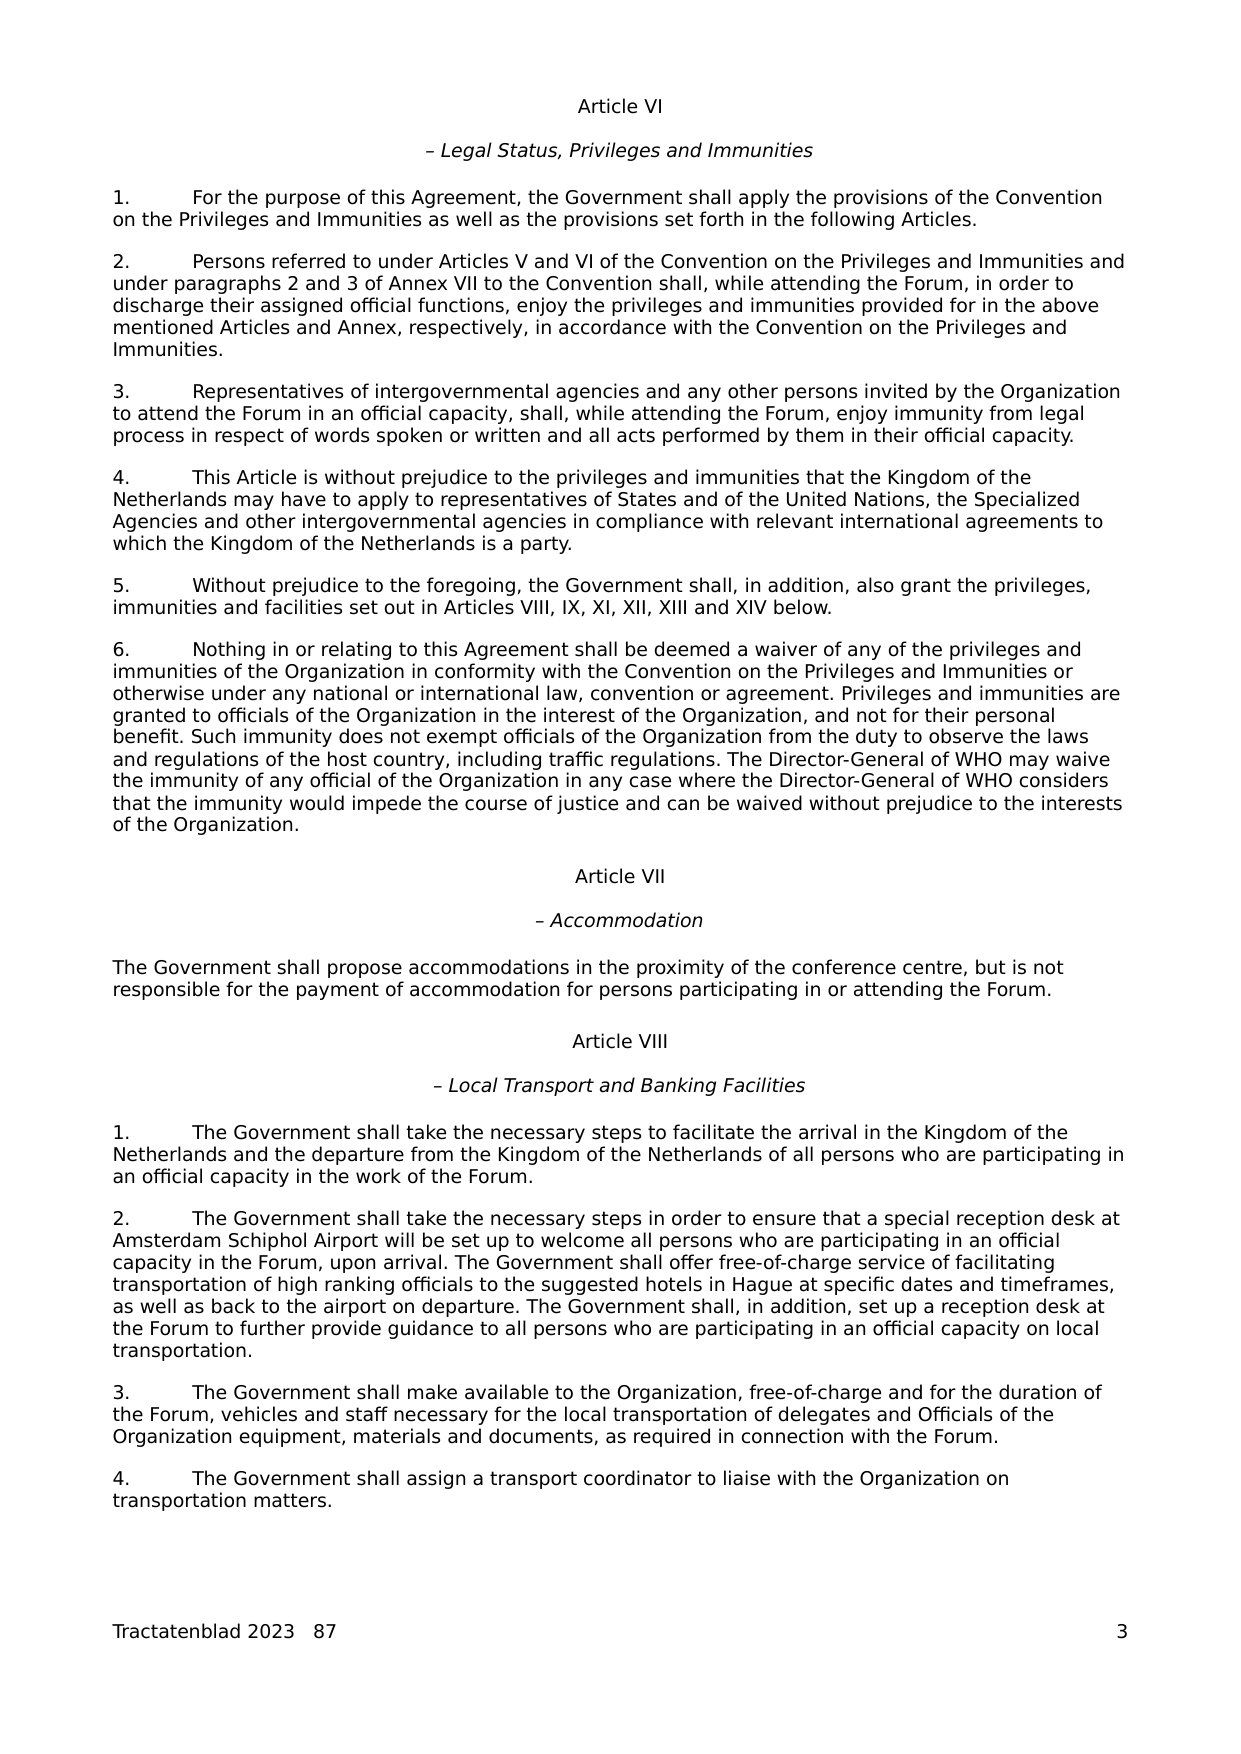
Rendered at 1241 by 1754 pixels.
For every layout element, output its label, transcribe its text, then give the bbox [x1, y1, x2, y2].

text 5. Without prejudice to the foregoing, the Government shall, in addition, also grant the privileges, immunities and facilities set out in Articles VIII, IX, XI, XII, XIII and XIV below. [112, 574, 1128, 618]
subtitle Article VIII – Local Transport and Banking Facilities [112, 1031, 1128, 1097]
text 1. For the purpose of this Agreement, the Government shall apply the provisions of the Convention on the Privileges and Immunities as well as the provisions set forth in the following Articles. [112, 187, 1128, 231]
subtitle Article VII – Accommodation [112, 866, 1128, 932]
text 3. The Government shall make available to the Organization, free-of-charge and for the duration of the Forum, vehicles and staff necessary for the local transportation of delegates and Officials of the Organization equipment, materials and documents, as required in connection with the Forum. [112, 1382, 1128, 1448]
text 2. Persons referred to under Articles V and VI of the Convention on the Privileges and Immunities and under paragraphs 2 and 3 of Annex VII to the Convention shall, while attending the Forum, in order to discharge their assigned official functions, enjoy the privileges and immunities provided for in the above mentioned Articles and Annex, respectively, in accordance with the Convention on the Privileges and Immunities. [112, 251, 1128, 361]
text 3. Representatives of intergovernmental agencies and any other persons invited by the Organization to attend the Forum in an official capacity, shall, while attending the Forum, enjoy immunity from legal process in respect of words spoken or written and all acts performed by them in their official capacity. [112, 381, 1128, 447]
text 2. The Government shall take the necessary steps in order to ensure that a special reception desk at Amsterdam Schiphol Airport will be set up to welcome all persons who are participating in an official capacity in the Forum, upon arrival. The Government shall offer free-of-charge service of facilitating transportation of high ranking officials to the suggested hotels in Hague at specific dates and timeframes, as well as back to the airport on departure. The Government shall, in addition, set up a reception desk at the Forum to further provide guidance to all persons who are participating in an official capacity on local transportation. [112, 1208, 1128, 1362]
subtitle Article VI – Legal Status, Privileges and Immunities [112, 96, 1128, 162]
text 1. The Government shall take the necessary steps to facilitate the arrival in the Kingdom of the Netherlands and the departure from the Kingdom of the Netherlands of all persons who are participating in an official capacity in the work of the Forum. [112, 1122, 1128, 1188]
text 6. Nothing in or relating to this Agreement shall be deemed a waiver of any of the privileges and immunities of the Organization in conformity with the Convention on the Privileges and Immunities or otherwise under any national or international law, convention or agreement. Privileges and immunities are granted to officials of the Organization in the interest of the Organization, and not for their personal benefit. Such immunity does not exempt officials of the Organization from the duty to observe the laws and regulations of the host country, including traffic regulations. The Director-General of WHO may waive the immunity of any official of the Organization in any case where the Director-General of WHO considers that the immunity would impede the course of justice and can be waived without prejudice to the interests of the Organization. [112, 638, 1128, 836]
text 4. This Article is without prejudice to the privileges and immunities that the Kingdom of the Netherlands may have to apply to representatives of States and of the United Nations, the Specialized Agencies and other intergovernmental agencies in compliance with relevant international agreements to which the Kingdom of the Netherlands is a party. [112, 467, 1128, 554]
text 4. The Government shall assign a transport coordinator to liaise with the Organization on transportation matters. [112, 1468, 1128, 1512]
text The Government shall propose accommodations in the proximity of the conference centre, but is not responsible for the payment of accommodation for persons participating in or attending the Forum. [112, 957, 1128, 1001]
